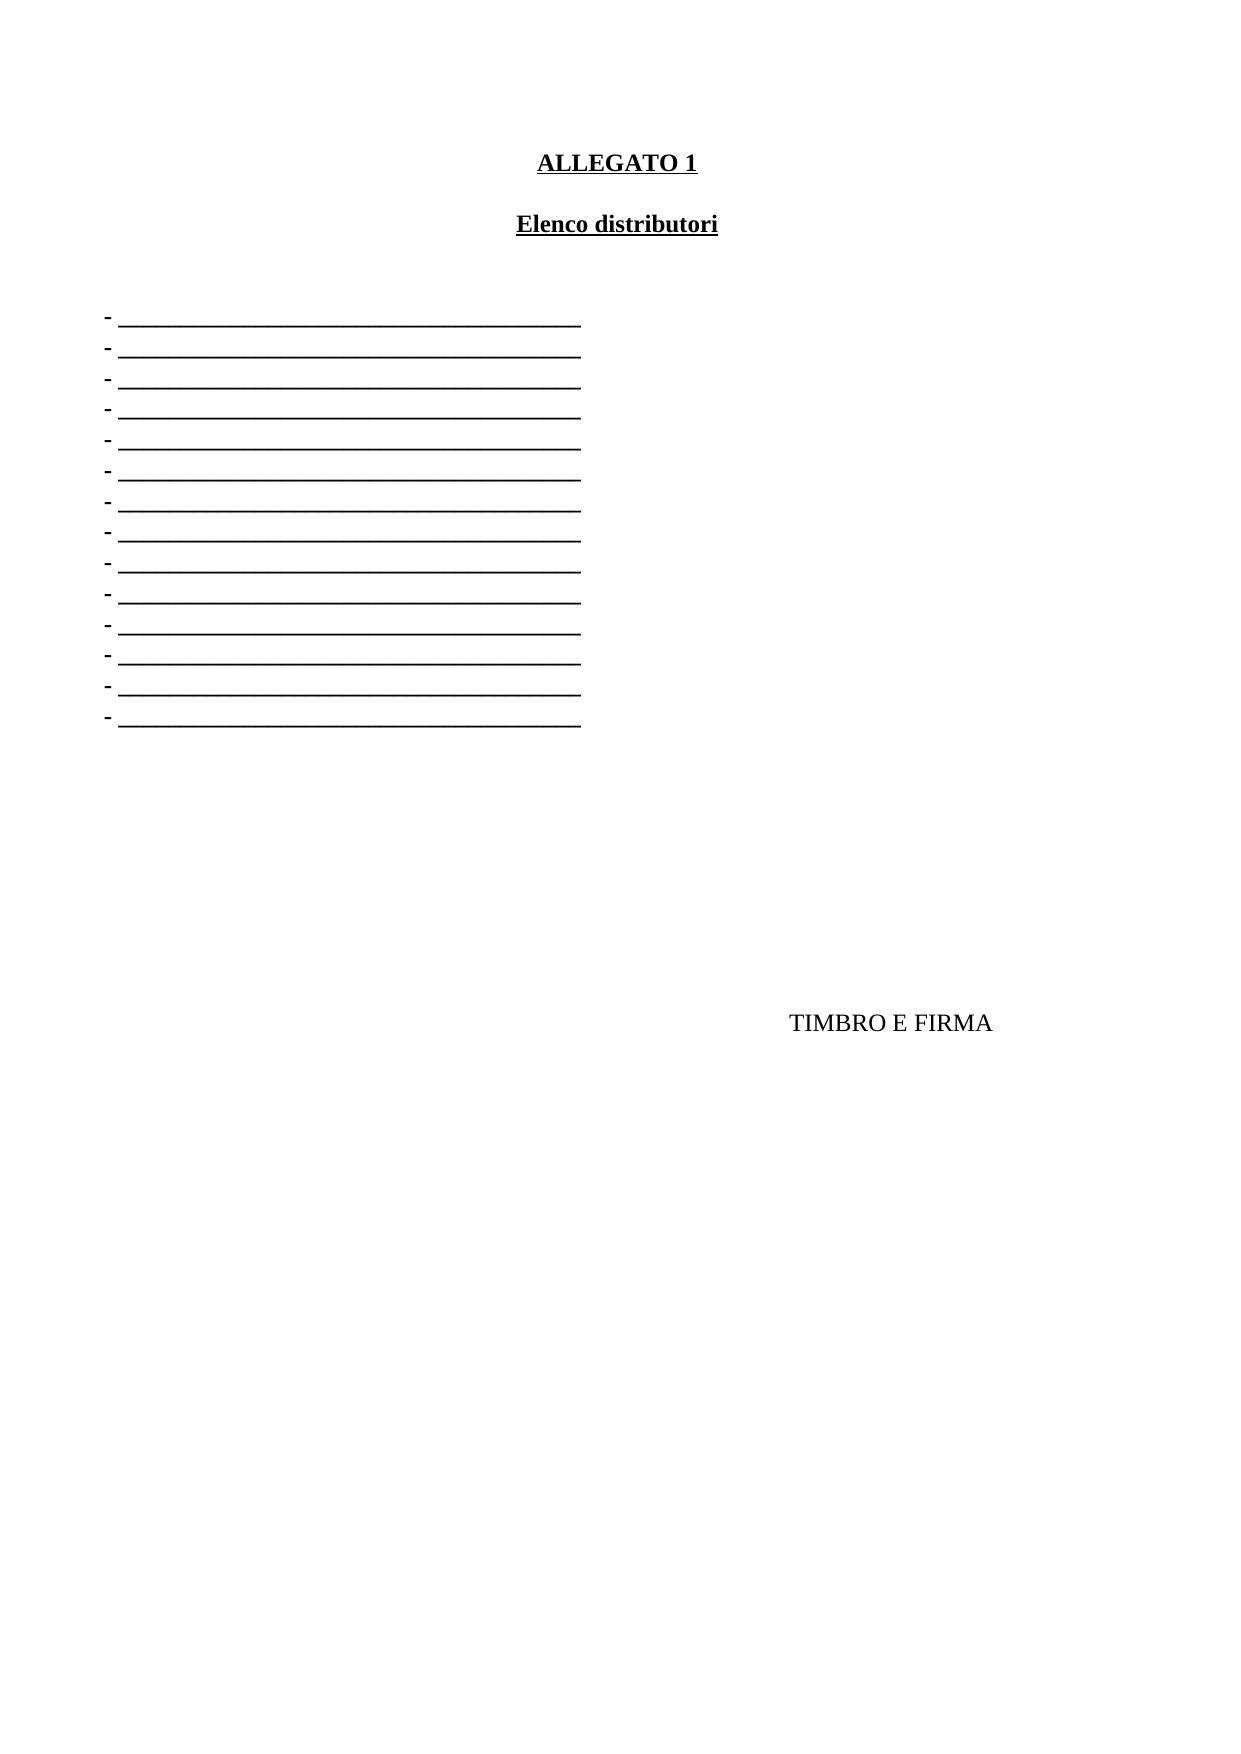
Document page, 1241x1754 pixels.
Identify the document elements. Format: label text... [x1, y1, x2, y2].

list _____________________________________ [103, 455, 1128, 484]
list _____________________________________ [103, 639, 1128, 668]
list _____________________________________ [103, 609, 1128, 637]
subtitle TIMBRO E FIRMA [447, 1008, 999, 1037]
list _____________________________________ [103, 547, 1128, 576]
list _____________________________________ [103, 701, 1128, 729]
list _____________________________________ [103, 516, 1128, 545]
list _____________________________________ [103, 332, 1128, 361]
text ALLEGATO 1 [118, 148, 1122, 176]
list _____________________________________ [103, 393, 1128, 422]
subtitle Elenco distributori [118, 209, 1122, 238]
list _____________________________________ [103, 486, 1128, 514]
list _____________________________________ [103, 424, 1128, 453]
list _____________________________________ [103, 363, 1128, 392]
list _____________________________________ [103, 578, 1128, 607]
list _____________________________________ [103, 301, 1128, 330]
list _____________________________________ [103, 670, 1128, 699]
